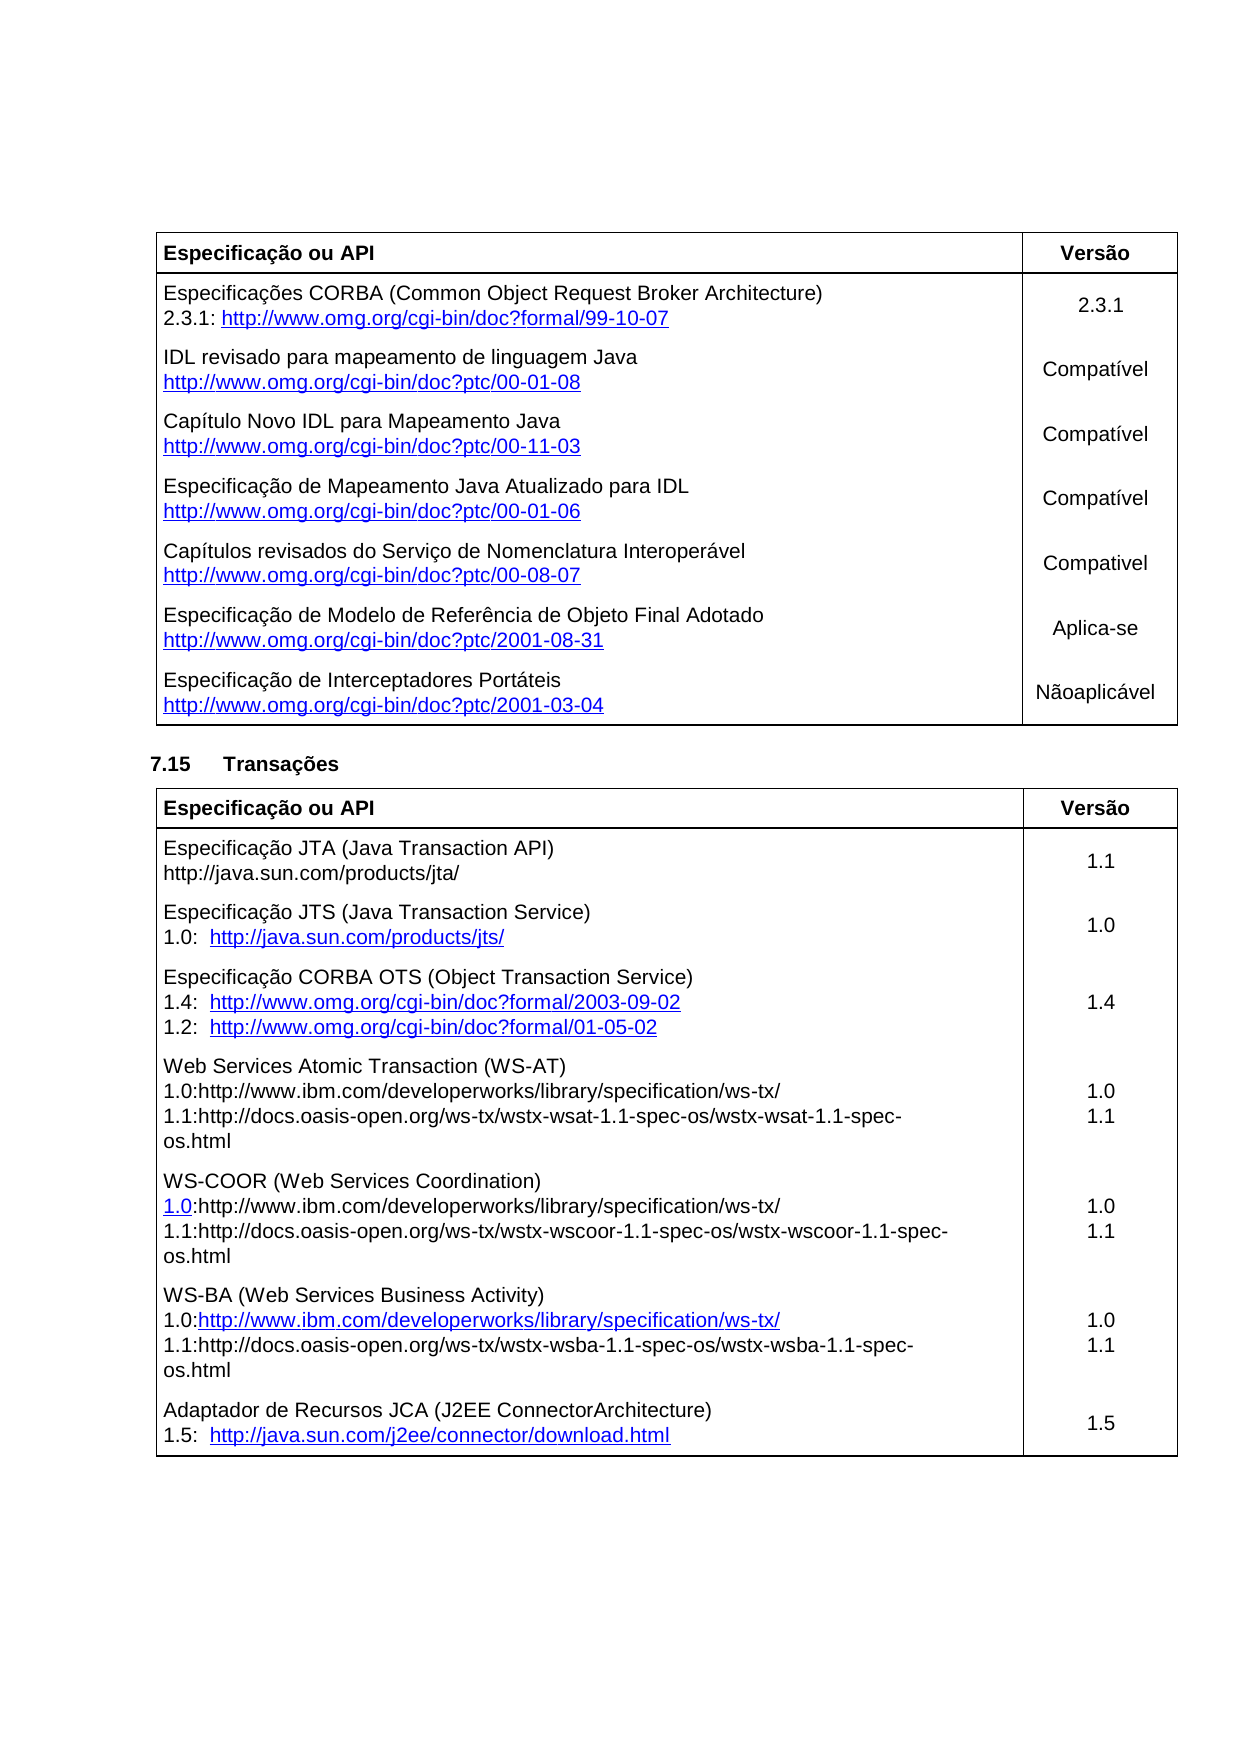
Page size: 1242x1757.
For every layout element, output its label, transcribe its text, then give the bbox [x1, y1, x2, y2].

table_cell 1.0 1.1 [1024, 1046, 1177, 1161]
table_cell 1.0 1.1 [1024, 1161, 1177, 1275]
table_cell Capítulos revisados do Serviço de Nomenclatura Interoperável http://www.omg.org/cgi-bin/doc?ptc/00-08-07 [157, 530, 1022, 595]
table_header Especificação ou API [157, 233, 1022, 272]
table_cell Compativel [1023, 530, 1177, 595]
table_cell IDL revisado para mapeamento de linguagem Java http://www.omg.org/cgi-bin/doc?ptc/00-01-08 [157, 336, 1022, 401]
table_cell Especificação de Interceptadores Portáteis http://www.omg.org/cgi-bin/doc?ptc/2001-03-04 [157, 659, 1022, 724]
table_header Versão [1023, 233, 1177, 272]
table_cell 1.0 [1024, 892, 1177, 956]
table_cell Especificações CORBA (Common Object Request Broker Architecture) 2.3.1: http://www.omg.org/cgi-bin/doc?formal/99-10-07 [157, 274, 1022, 336]
table_cell WS-BA (Web Services Business Activity) 1.0:http://www.ibm.com/developerworks/library/specification/ws-tx/ 1.1:http://docs.oasis-open.org/ws-tx/wstx-wsba-1.1-spec-os/wstx-wsba-1.1-spec- os.html [157, 1275, 1023, 1390]
table_cell WS-COOR (Web Services Coordination) 1.0:http://www.ibm.com/developerworks/library/specification/ws-tx/ 1.1:http://docs.oasis-open.org/ws-tx/wstx-wscoor-1.1-spec-os/wstx-wscoor-1.1-spec- os.html [157, 1161, 1023, 1275]
table_cell 1.4 [1024, 956, 1177, 1046]
table_cell Nãoaplicável [1023, 659, 1177, 724]
table_cell Especificação de Mapeamento Java Atualizado para IDL http://www.omg.org/cgi-bin/doc?ptc/00-01-06 [157, 465, 1022, 530]
table_cell Capítulo Novo IDL para Mapeamento Java http://www.omg.org/cgi-bin/doc?ptc/00-11-03 [157, 401, 1022, 465]
table_cell Especificação JTS (Java Transaction Service) 1.0: http://java.sun.com/products/jts/ [157, 892, 1023, 956]
table_cell Web Services Atomic Transaction (WS-AT) 1.0:http://www.ibm.com/developerworks/library/specification/ws-tx/ 1.1:http://docs.oasis-open.org/ws-tx/wstx-wsat-1.1-spec-os/wstx-wsat-1.1-spec- os.html [157, 1046, 1023, 1161]
table_cell 1.5 [1024, 1390, 1177, 1454]
table_cell Especificação de Modelo de Referência de Objeto Final Adotado http://www.omg.org/cgi-bin/doc?ptc/2001-08-31 [157, 595, 1022, 659]
table_cell Compatível [1023, 465, 1177, 530]
table_header Versão [1024, 789, 1177, 827]
table_cell Especificação CORBA OTS (Object Transaction Service) 1.4: http://www.omg.org/cgi-bin/doc?formal/2003-09-02 1.2: http://www.omg.org/cgi-bin/doc?formal/01-05-02 [157, 956, 1023, 1046]
table_cell Aplica-se [1023, 595, 1177, 659]
text 7.15 Transações [150, 752, 1162, 776]
table_cell 1.0 1.1 [1024, 1275, 1177, 1390]
table_cell Adaptador de Recursos JCA (J2EE ConnectorArchitecture) 1.5: http://java.sun.com/j2ee/connector/download.html [157, 1390, 1023, 1454]
table_cell Especificação JTA (Java Transaction API) http://java.sun.com/products/jta/ [157, 829, 1023, 892]
table_cell Compatível [1023, 336, 1177, 401]
table_header Especificação ou API [157, 789, 1023, 827]
table_cell 2.3.1 [1023, 274, 1177, 336]
table_cell 1.1 [1024, 829, 1177, 892]
table_cell Compatível [1023, 401, 1177, 465]
